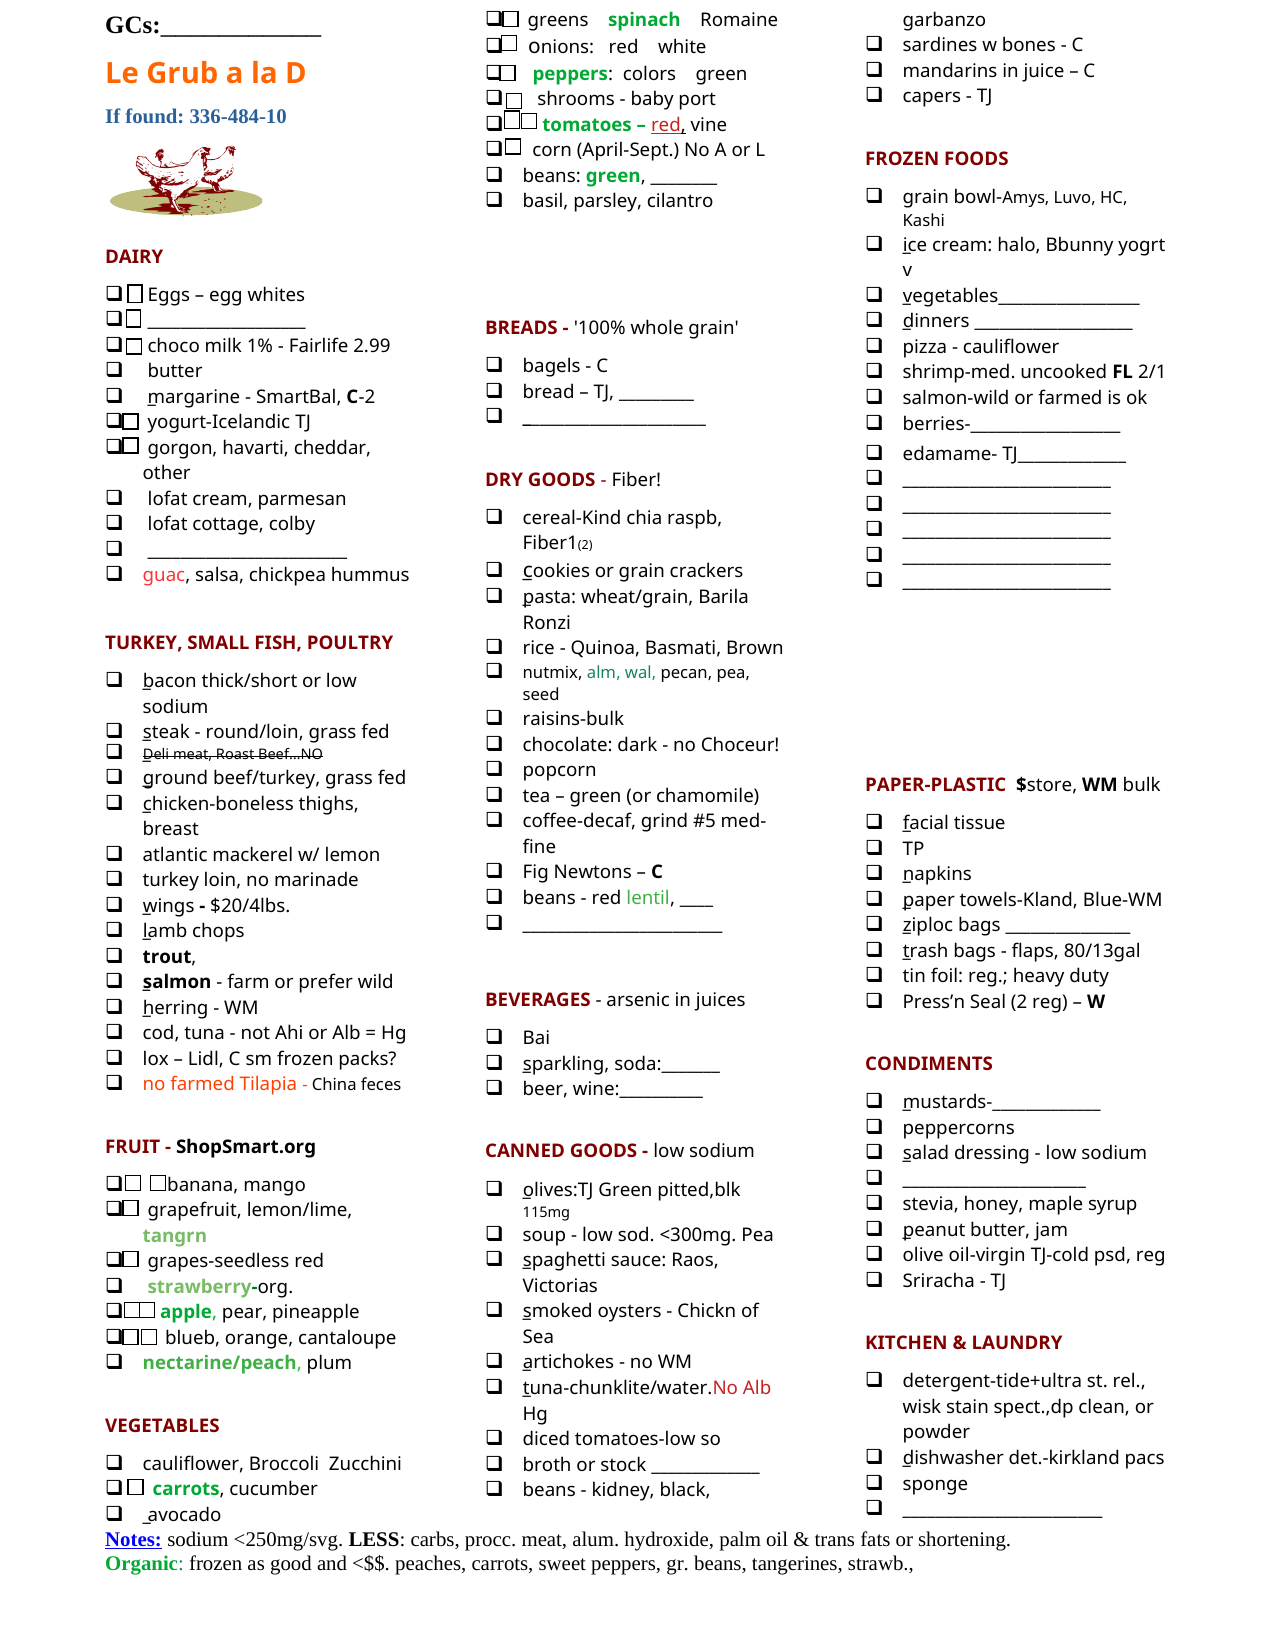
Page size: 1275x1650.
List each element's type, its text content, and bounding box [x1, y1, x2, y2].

list Fig Newtons – C [485, 859, 790, 884]
subtitle CANNED GOODS - low sodium [447, 1138, 790, 1163]
list margarine - SmartBal, C-2 [105, 383, 410, 408]
text BREADS - '100% whole grain' [485, 315, 790, 340]
list diced tomatoes-low so [485, 1425, 790, 1451]
list Bai [485, 1024, 790, 1050]
list berries-__________________ [865, 410, 1170, 440]
list cod, tuna - not Ahi or Alb = Hg [105, 1019, 410, 1045]
list rice - Quinoa, Basmati, Brown [485, 635, 790, 660]
list strawberry-org. [105, 1273, 410, 1298]
list mandarins in juice – C [865, 57, 1170, 83]
list lofat cottage, colby [105, 511, 410, 536]
list avocado [105, 1501, 410, 1527]
list artichokes - no WM [485, 1349, 790, 1374]
list facial tissue [865, 809, 1170, 835]
list lox – Lidl, C sm frozen packs? [105, 1045, 410, 1071]
list ground beef/turkey, grass fed [105, 764, 410, 790]
list broth or stock _____________ [485, 1451, 790, 1476]
list lofat cream, parmesan [105, 485, 410, 511]
list salmon-wild or farmed is ok [865, 384, 1170, 410]
list dinners ___________________ [865, 308, 1170, 333]
list corn (April-Sept.) No A or L [485, 137, 790, 162]
subtitle GCs:___________ [105, 6, 410, 39]
subtitle DRY GOODS - Fiber! [447, 466, 790, 492]
subtitle DAIRY [105, 243, 410, 268]
list _________________________ [865, 465, 1170, 491]
list ________________________ [105, 536, 410, 562]
list butter [105, 357, 410, 383]
list peppers: colors green [485, 60, 790, 86]
list greens spinach Romaine [485, 6, 790, 32]
list popcorn [485, 757, 790, 782]
list TP [865, 835, 1170, 861]
subtitle BEVERAGES - arsenic in juices [447, 986, 790, 1012]
list vegetables_________________ [865, 282, 1170, 308]
list bacon thick/short or low sodium [105, 668, 410, 719]
subtitle CONDIMENTS [827, 1051, 1170, 1076]
list chicken-boneless thighs, breast [105, 790, 410, 841]
list shrimp-med. uncooked FL 2/1 [865, 359, 1170, 384]
subtitle VEGETABLES [0, 1412, 410, 1437]
list detergent-tide+ultra st. rel., wisk stain spect.,dp clean, or powder [865, 1368, 1179, 1444]
list napkins [865, 861, 1170, 886]
list beer, wine:__________ [485, 1075, 790, 1101]
list tomatoes – red, vine [485, 111, 790, 137]
list grapefruit, lemon/lime, tangrn [105, 1196, 410, 1247]
list trash bags - flaps, 80/13gal [865, 937, 1170, 963]
list cookies or grain crackers [485, 555, 790, 584]
list no farmed Tilapia - China feces [105, 1071, 410, 1096]
list choco milk 1% - Fairlife 2.99 [105, 332, 410, 357]
list ________________________ [865, 1495, 1170, 1521]
list Eggs – egg whites [105, 281, 410, 306]
list shrooms - baby port [485, 86, 790, 111]
list sparkling, soda:_______ [485, 1050, 790, 1075]
list soup - low sod. <300mg. Pea [485, 1221, 790, 1247]
list _________________________ [865, 516, 1170, 542]
list herring - WM [105, 994, 410, 1019]
list paper towels-Kland, Blue-WM [865, 886, 1170, 912]
list chocolate: dark - no Choceur! [485, 731, 790, 757]
list beans: green, ________ [485, 162, 790, 188]
subtitle Le Grub a la D [105, 52, 410, 92]
list steak - round/loin, grass fed [105, 719, 410, 744]
list tuna-chunklite/water.No Alb Hg [485, 1374, 790, 1425]
list basil, parsley, cilantro [485, 188, 790, 213]
text If found: 336-484-10 [105, 104, 410, 128]
list yogurt-Icelandic TJ [105, 408, 410, 434]
subtitle KITCHEN & LAUNDRY [827, 1330, 1170, 1355]
list turkey loin, no marinade [105, 866, 410, 892]
subtitle FRUIT - ShopSmart.org [0, 1133, 410, 1158]
list grain bowl-Amys, Luvo, HC, Kashi [865, 183, 1170, 231]
list dishwasher det.-kirkland pacs [865, 1444, 1170, 1470]
list coffee-decaf, grind #5 med-fine [485, 808, 790, 859]
list pasta: wheat/grain, Barila Ronzi [485, 584, 790, 635]
list bagels - C [485, 353, 790, 378]
list pizza - cauliflower [865, 333, 1170, 359]
list carrots, cucumber [105, 1476, 410, 1501]
list spaghetti sauce: Raos, Victorias [485, 1247, 790, 1298]
list wings - $20/4lbs. [105, 892, 410, 917]
list ______________________ [865, 1165, 1170, 1191]
list guac, salsa, chickpea hummus [101, 562, 414, 592]
list nectarine/peach, plum [105, 1349, 410, 1375]
subtitle TURKEY, SMALL FISH, POULTRY [105, 629, 410, 655]
list edamame- TJ_____________ [865, 440, 1170, 465]
list Deli meat, Roast Beef…NO [105, 744, 410, 764]
list gorgon, havarti, cheddar, other [105, 434, 410, 485]
list Sriracha - TJ [865, 1267, 1170, 1293]
list raisins-bulk [485, 706, 790, 731]
list smoked oysters - Chickn of Sea [485, 1298, 790, 1349]
list grapes-seedless red [105, 1247, 410, 1273]
list atlantic mackerel w/ lemon [105, 841, 410, 866]
list sponge [865, 1470, 1170, 1495]
list beans - kidney, black, garbanzo [485, 1476, 790, 1502]
list stevia, honey, maple syrup [865, 1191, 1170, 1216]
list salad dressing - low sodium [865, 1140, 1170, 1165]
list beans - red lentil, ____ [485, 884, 790, 910]
list onions: red white [485, 32, 790, 60]
list ziploc bags _______________ [865, 912, 1170, 937]
list beans - kidney, black, garbanzo [865, 6, 1170, 32]
list _________________________ [865, 491, 1170, 516]
list bread – TJ, _________ [485, 378, 790, 404]
list sardines w bones - C [865, 32, 1170, 57]
list peanut butter, jam [865, 1216, 1170, 1242]
list ice cream: halo, Bbunny yogrt v [865, 231, 1170, 282]
list mustards-_____________ [865, 1089, 1170, 1114]
list olive oil-virgin TJ-cold psd, reg [865, 1242, 1170, 1267]
list cauliflower, Broccoli Zucchini [105, 1450, 410, 1476]
list tea – green (or chamomile) [485, 782, 790, 808]
list cereal-Kind chia raspb, Fiber1(2) [485, 504, 790, 555]
list tin foil: reg.; heavy duty [865, 963, 1170, 988]
list ________________________ [485, 910, 790, 935]
list _________________________ [865, 567, 1170, 593]
subtitle FROZEN FOODS [827, 145, 1170, 171]
subtitle PAPER-PLASTIC $store, WM bulk [827, 772, 1170, 797]
list lamb chops [105, 917, 410, 943]
list apple, pear, pineapple [105, 1298, 410, 1324]
list _________________________ [865, 542, 1170, 567]
list ___________________ [105, 306, 410, 332]
list nutmix, alm, wal, pecan, pea, seed [485, 660, 790, 706]
list peppercorns [865, 1114, 1170, 1140]
list salmon - farm or prefer wild [105, 968, 410, 994]
list Press’n Seal (2 reg) – W [865, 988, 1170, 1014]
list capers - TJ [865, 83, 1170, 108]
list banana, mango [105, 1171, 410, 1196]
list trout, [105, 943, 410, 968]
list olives:TJ Green pitted,blk 115mg [485, 1176, 790, 1221]
list blueb, orange, cantaloupe [105, 1324, 410, 1349]
list ______________________ [485, 404, 790, 429]
